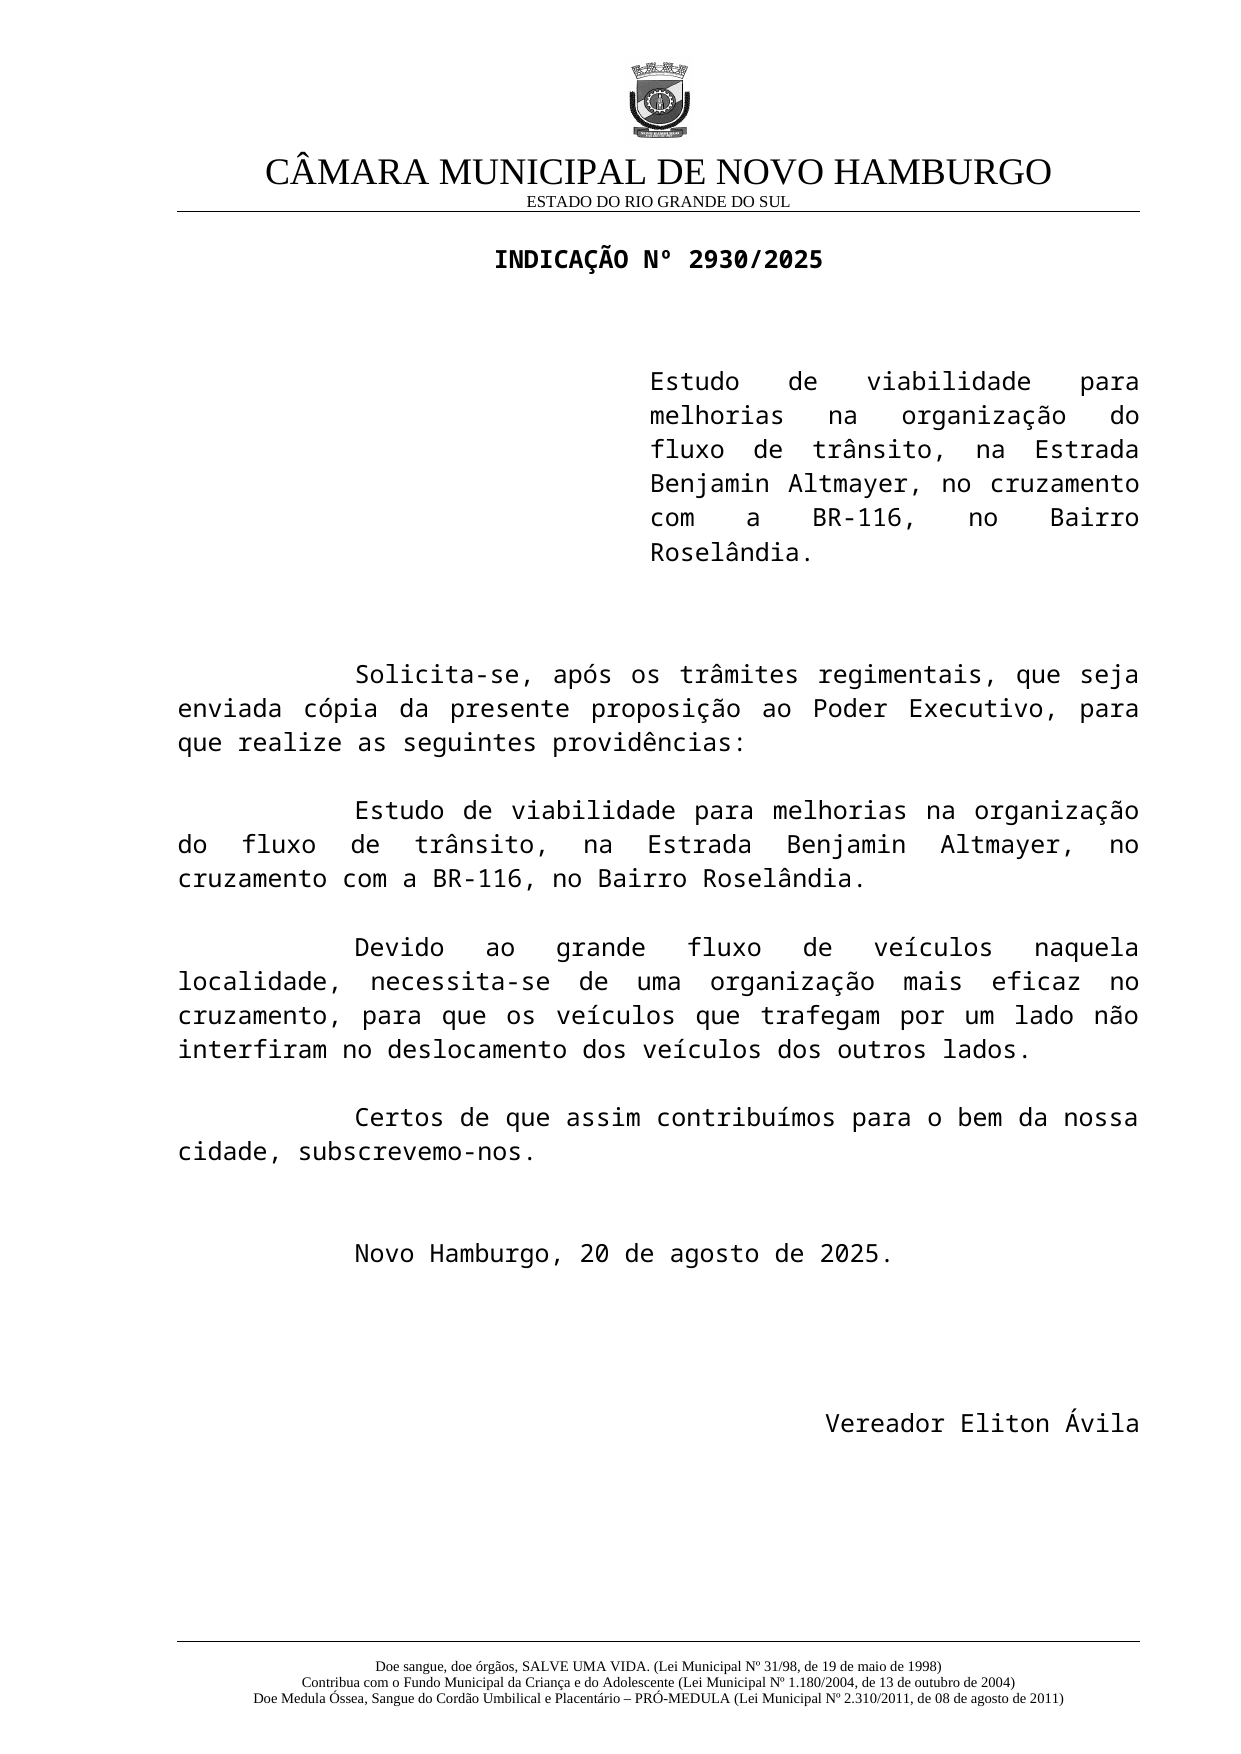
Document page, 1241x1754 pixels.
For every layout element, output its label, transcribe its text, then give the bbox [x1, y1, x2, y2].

text Solicita-se, após os trâmites regimentais, que seja enviada cópia da presente proposição ao Poder Executivo, para que realize as seguintes providências: [177, 657, 1140, 759]
text Estudo de viabilidade para melhorias na organização do fluxo de trânsito, na Estrada Benjamin Altmayer, no cruzamento com a BR-116, no Bairro Roselândia. [177, 793, 1140, 895]
text Vereador Eliton Ávila [177, 1406, 1140, 1440]
text INDICAÇÃO Nº 2930/2025 [177, 241, 1140, 275]
text Certos de que assim contribuímos para o bem da nossa cidade, subscrevemo-nos. [177, 1099, 1140, 1168]
text Estudo de viabilidade para melhorias na organização do fluxo de trânsito, na Estrada Benjamin Altmayer, no cruzamento com a BR-116, no Bairro Roselândia. [649, 364, 1140, 568]
text Devido ao grande fluxo de veículos naquela localidade, necessita-se de uma organização mais eficaz no cruzamento, para que os veículos que trafegam por um lado não interfiram no deslocamento dos veículos dos outros lados. [177, 929, 1140, 1066]
text Novo Hamburgo, 20 de agosto de 2025. [177, 1236, 1140, 1270]
